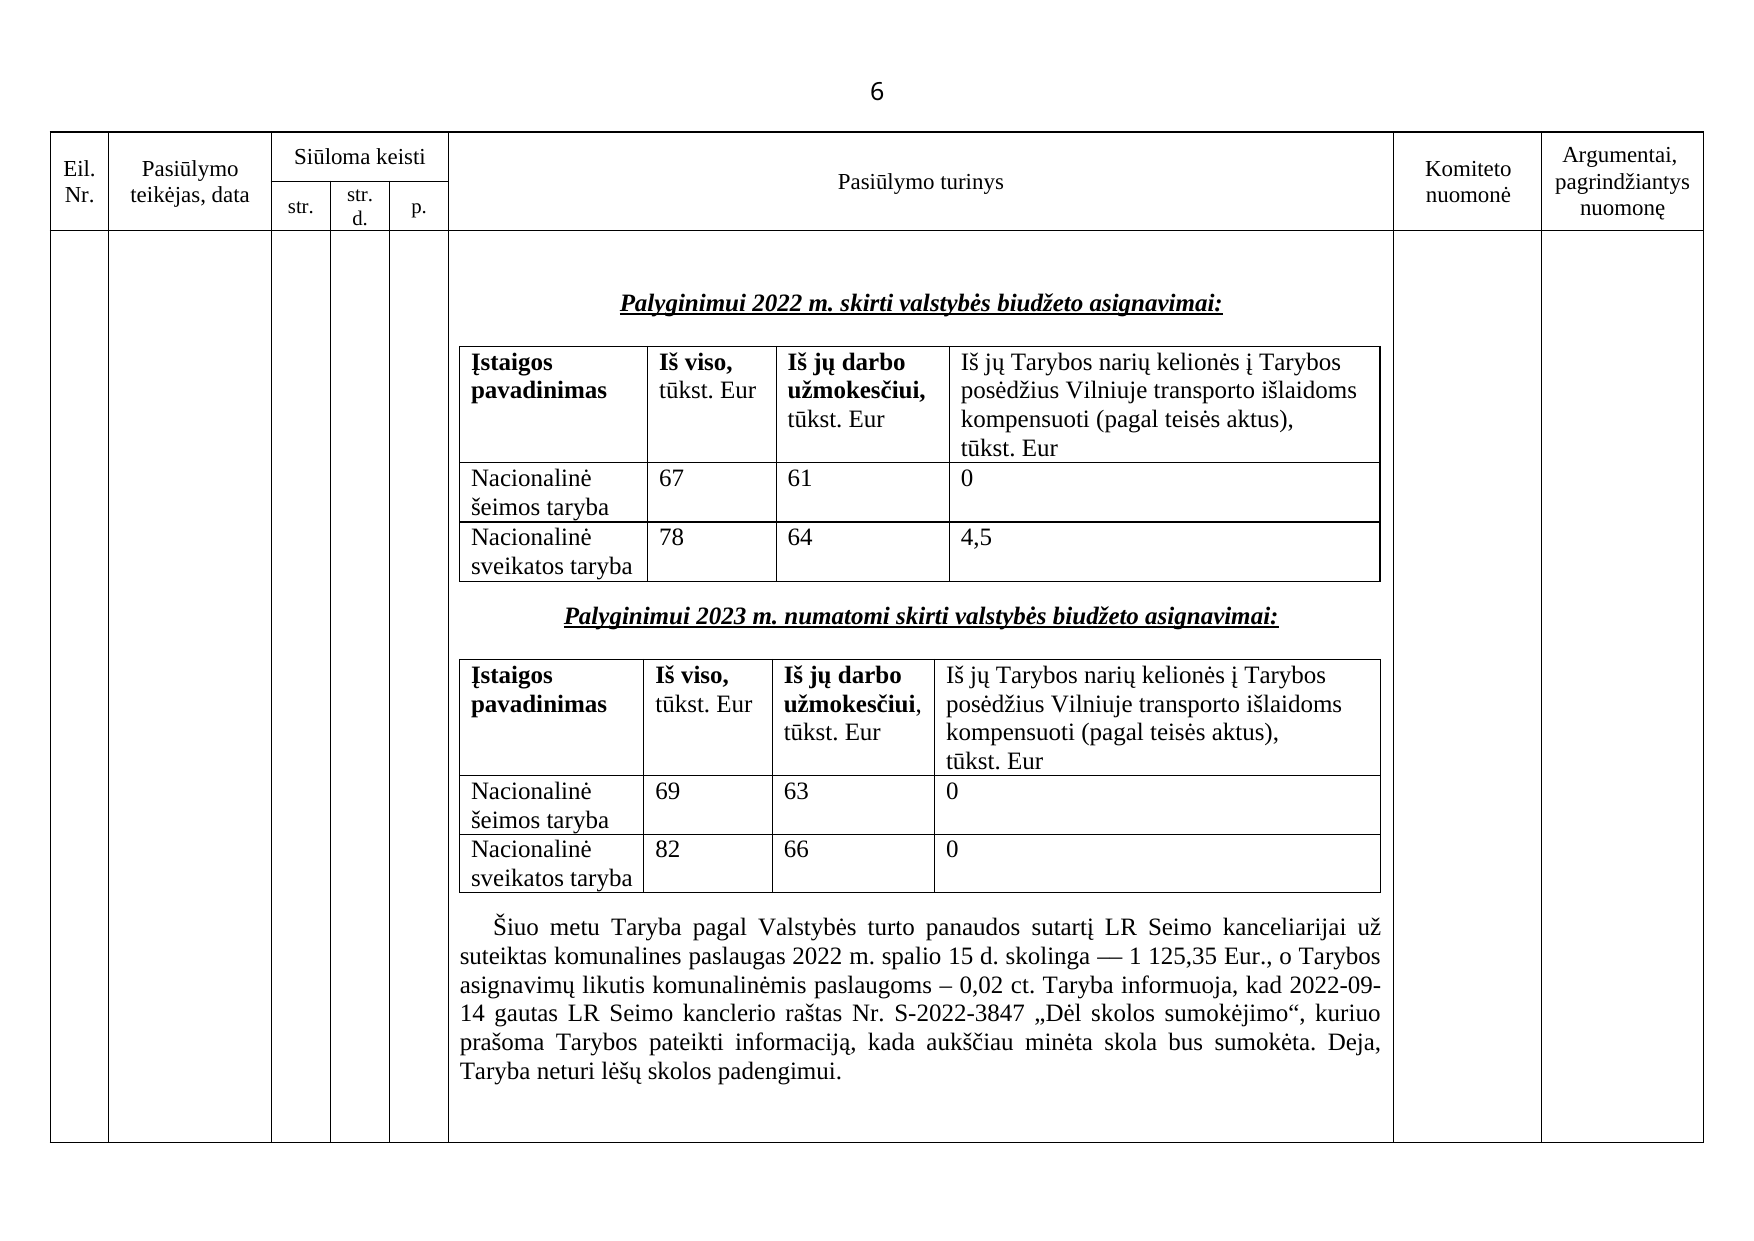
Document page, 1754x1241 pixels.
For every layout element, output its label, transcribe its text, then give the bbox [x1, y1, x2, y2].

table_cell 63 [773, 776, 934, 833]
table_cell 66 [773, 835, 934, 892]
table_header Pasiūlymo teikėjas, data [109, 133, 271, 230]
table_header Argumentai, pagrindžiantys nuomonę [1542, 133, 1703, 230]
table_cell 0 [950, 463, 1379, 521]
table_cell 64 [777, 523, 949, 581]
table_cell Nacionalinė sveikatos taryba [460, 835, 643, 892]
table_cell [1394, 231, 1541, 1142]
table_cell 69 [644, 776, 772, 833]
table_cell 4,5 [950, 523, 1379, 581]
table_header Iš jų darbo užmokesčiui, tūkst. Eur [773, 660, 934, 775]
table_cell 0 [935, 835, 1380, 892]
table_cell [331, 231, 389, 1142]
table_header Eil. Nr. [51, 133, 108, 230]
table_header Iš viso, tūkst. Eur [648, 347, 776, 462]
table_header Komiteto nuomonė [1394, 133, 1541, 230]
table_cell 0 [935, 776, 1380, 833]
table_cell str. [272, 182, 330, 230]
table_header Įstaigos pavadinimas [460, 660, 643, 775]
table_cell [1542, 231, 1703, 1142]
table_cell 67 [648, 463, 776, 521]
table_cell 61 [777, 463, 949, 521]
table_cell [109, 231, 271, 1142]
table_header Siūloma keisti [272, 133, 448, 181]
table_cell p. [390, 182, 448, 230]
table_header Iš jų Tarybos narių kelionės į Tarybos posėdžius Vilniuje transporto išlaidoms kompensuoti (pagal teisės aktus), tūkst. Eur [935, 660, 1380, 775]
table_header Iš jų Tarybos narių kelionės į Tarybos posėdžius Vilniuje transporto išlaidoms kompensuoti (pagal teisės aktus), tūkst. Eur [950, 347, 1379, 462]
table_header Pasiūlymo turinys [449, 133, 1393, 230]
table_cell [390, 231, 448, 1142]
table_header Iš viso, tūkst. Eur [644, 660, 772, 775]
table_cell 78 [648, 523, 776, 581]
table_cell Nacionalinė šeimos taryba [460, 776, 643, 833]
table_cell [51, 231, 108, 1142]
table_cell 82 [644, 835, 772, 892]
table_cell Palyginimui 2022 m. skirti valstybės biudžeto asignavimai: Palyginimui 2023 m. numatomi skirti valstybės biudžeto asignavimai: Šiuo metu Taryba pagal Valstybės turto panaudos sutartį LR Seimo kanceliarijai už suteiktas komunalines paslaugas 2022 m. spalio 15 d. skolinga –– 1 125,35 Eur., o Tarybos asignavimų likutis komunalinėmis paslaugoms – 0,02 ct. Taryba informuoja, kad 2022-09-14 gautas LR Seimo kanclerio raštas Nr. S-2022-3847 „Dėl skolos sumokėjimo“, kuriuo prašoma Tarybos pateikti informaciją, kada aukščiau minėta skola bus sumokėta. Deja, Taryba neturi lėšų skolos padengimui. [449, 231, 1393, 1142]
table_cell Nacionalinė šeimos taryba [460, 463, 647, 521]
table_header Įstaigos pavadinimas [460, 347, 647, 462]
table_cell str. d. [331, 182, 389, 230]
table_cell [272, 231, 330, 1142]
table_cell Nacionalinė sveikatos taryba [460, 523, 647, 581]
table_header Iš jų darbo užmokesčiui, tūkst. Eur [777, 347, 949, 462]
